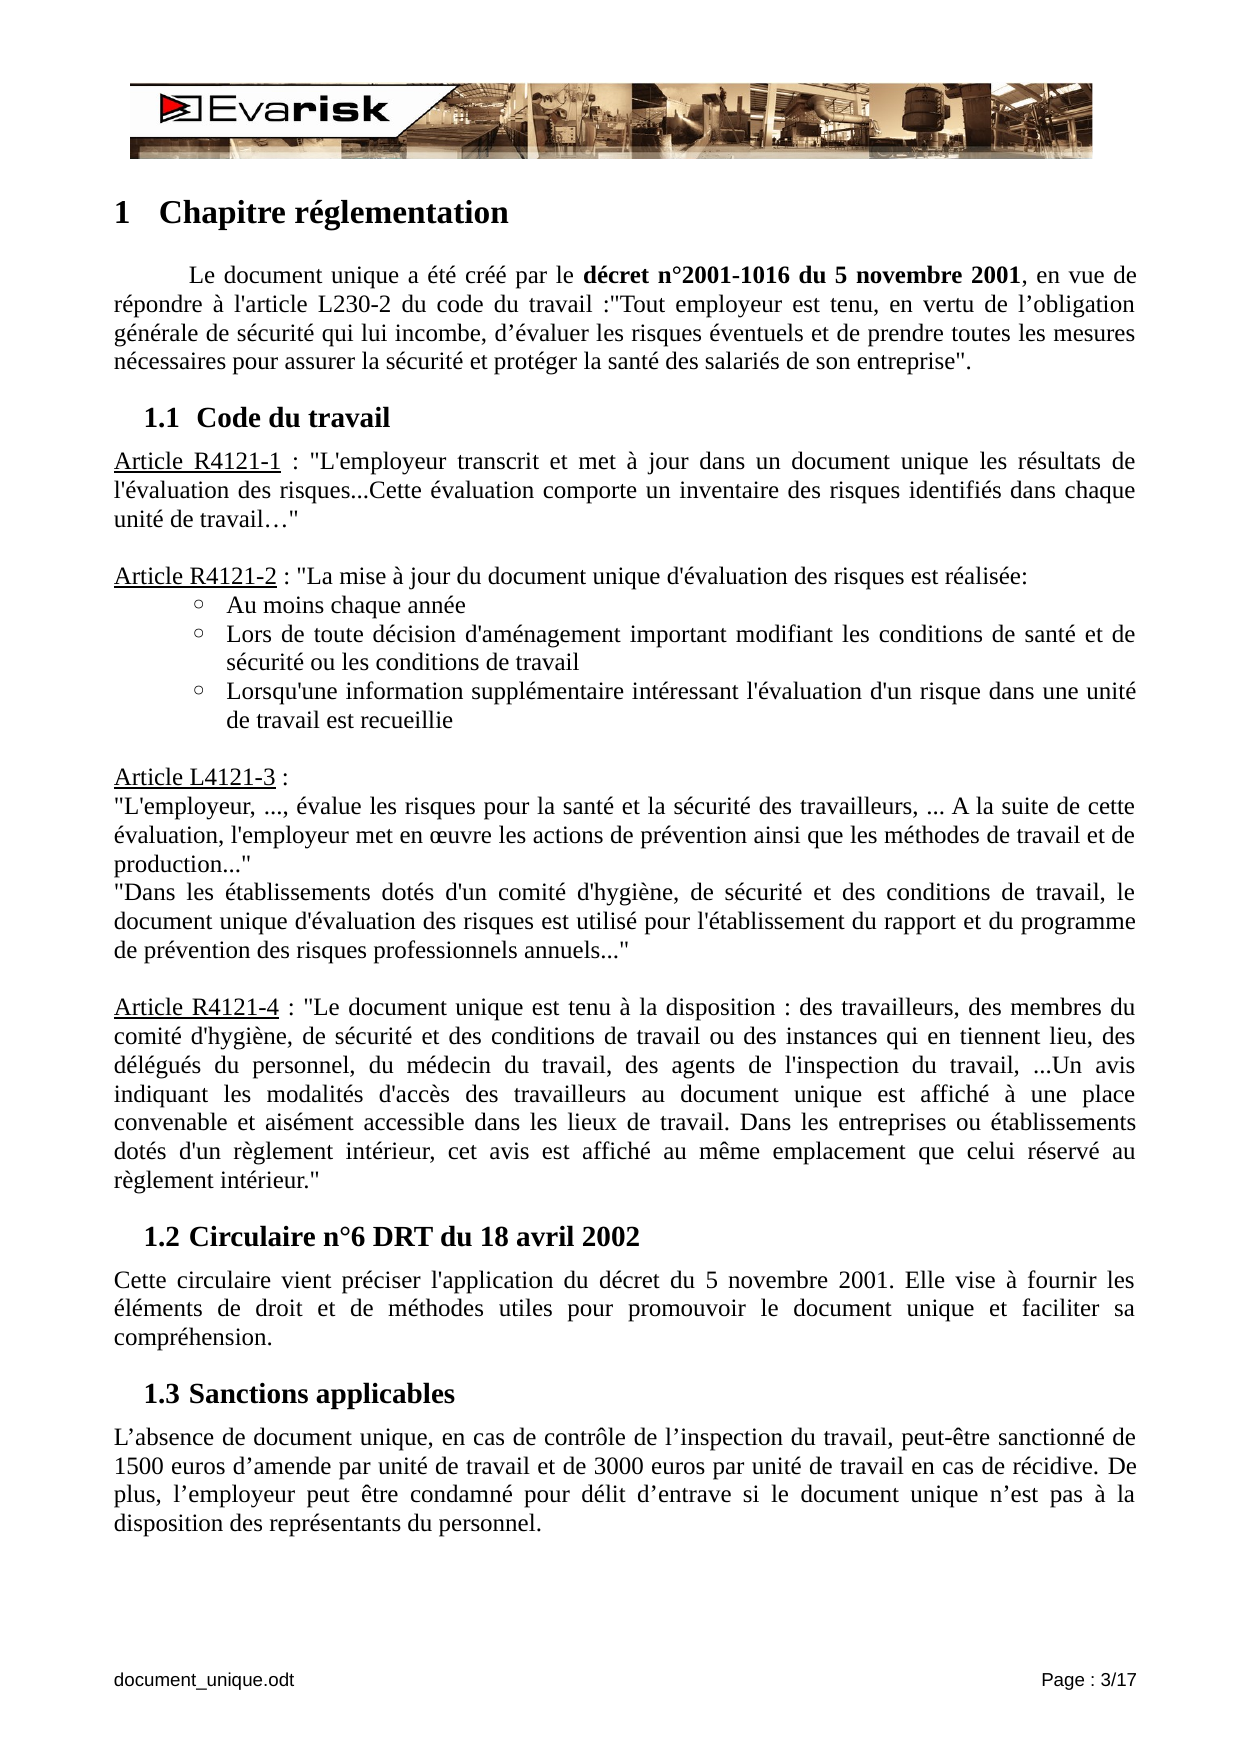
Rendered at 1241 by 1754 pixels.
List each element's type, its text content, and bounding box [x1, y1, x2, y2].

list Article R4121-1 : "L'employeur transcrit et met à jour dans un document unique les résultats de l'évaluation des risques...Cette évaluation comporte un inventaire des risques identifiés dans chaque unité de travail…" [76, 446, 1137, 532]
list Lors de toute décision d'aménagement important modifiant les conditions de santé et de sécurité ou les conditions de travail [189, 619, 1137, 676]
list Lorsqu'une information supplémentaire intéressant l'évaluation d'un risque dans une unité de travail est recueillie [189, 676, 1137, 734]
subtitle Circulaire n°6 DRT du 18 avril 2002 [143, 1219, 1137, 1252]
text Article L4121-3 : [114, 762, 1137, 791]
list Article R4121-4 : "Le document unique est tenu à la disposition : des travailleurs, des membres du comité d'hygiène, de sécurité et des conditions de travail ou des instances qui en tiennent lieu, des délégués du personnel, du médecin du travail, des agents de l'inspection du travail, ...Un avis indiquant les modalités d'accès des travailleurs au document unique est affiché à une place convenable et aisément accessible dans les lieux de travail. Dans les entreprises ou établissements dotés d'un règlement intérieur, cet avis est affiché au même emplacement que celui réservé au règlement intérieur." [76, 992, 1137, 1194]
subtitle Code du travail [143, 400, 1137, 434]
text Le document unique a été créé par le décret n°2001-1016 du 5 novembre 2001, en vue de répondre à l'article L230-2 du code du travail :"Tout employeur est tenu, en vertu de l’obligation générale de sécurité qui lui incombe, d’évaluer les risques éventuels et de prendre toutes les mesures nécessaires pour assurer la sécurité et protéger la santé des salariés de son entreprise". [114, 260, 1137, 375]
subtitle Sanctions applicables [143, 1376, 1137, 1409]
list Au moins chaque année [189, 590, 1137, 619]
list L’absence de document unique, en cas de contrôle de l’inspection du travail, peut-être sanctionné de 1500 euros d’amende par unité de travail et de 3000 euros par unité de travail en cas de récidive. De plus, l’employeur peut être condamné pour délit d’entrave si le document unique n’est pas à la disposition des représentants du personnel. [76, 1422, 1137, 1537]
list "Dans les établissements dotés d'un comité d'hygiène, de sécurité et des conditions de travail, le document unique d'évaluation des risques est utilisé pour l'établissement du rapport et du programme de prévention des risques professionnels annuels..." [76, 877, 1137, 964]
subtitle Chapitre réglementation [114, 192, 1137, 231]
text "L'employeur, ..., évalue les risques pour la santé et la sécurité des travailleurs, ... A la suite de cette évaluation, l'employeur met en œuvre les actions de prévention ainsi que les méthodes de travail et de production..." [114, 791, 1137, 877]
text Cette circulaire vient préciser l'application du décret du 5 novembre 2001. Elle vise à fournir les éléments de droit et de méthodes utiles pour promouvoir le document unique et faciliter sa compréhension. [114, 1265, 1137, 1351]
list Article R4121-2 : "La mise à jour du document unique d'évaluation des risques est réalisée: [114, 561, 1137, 590]
